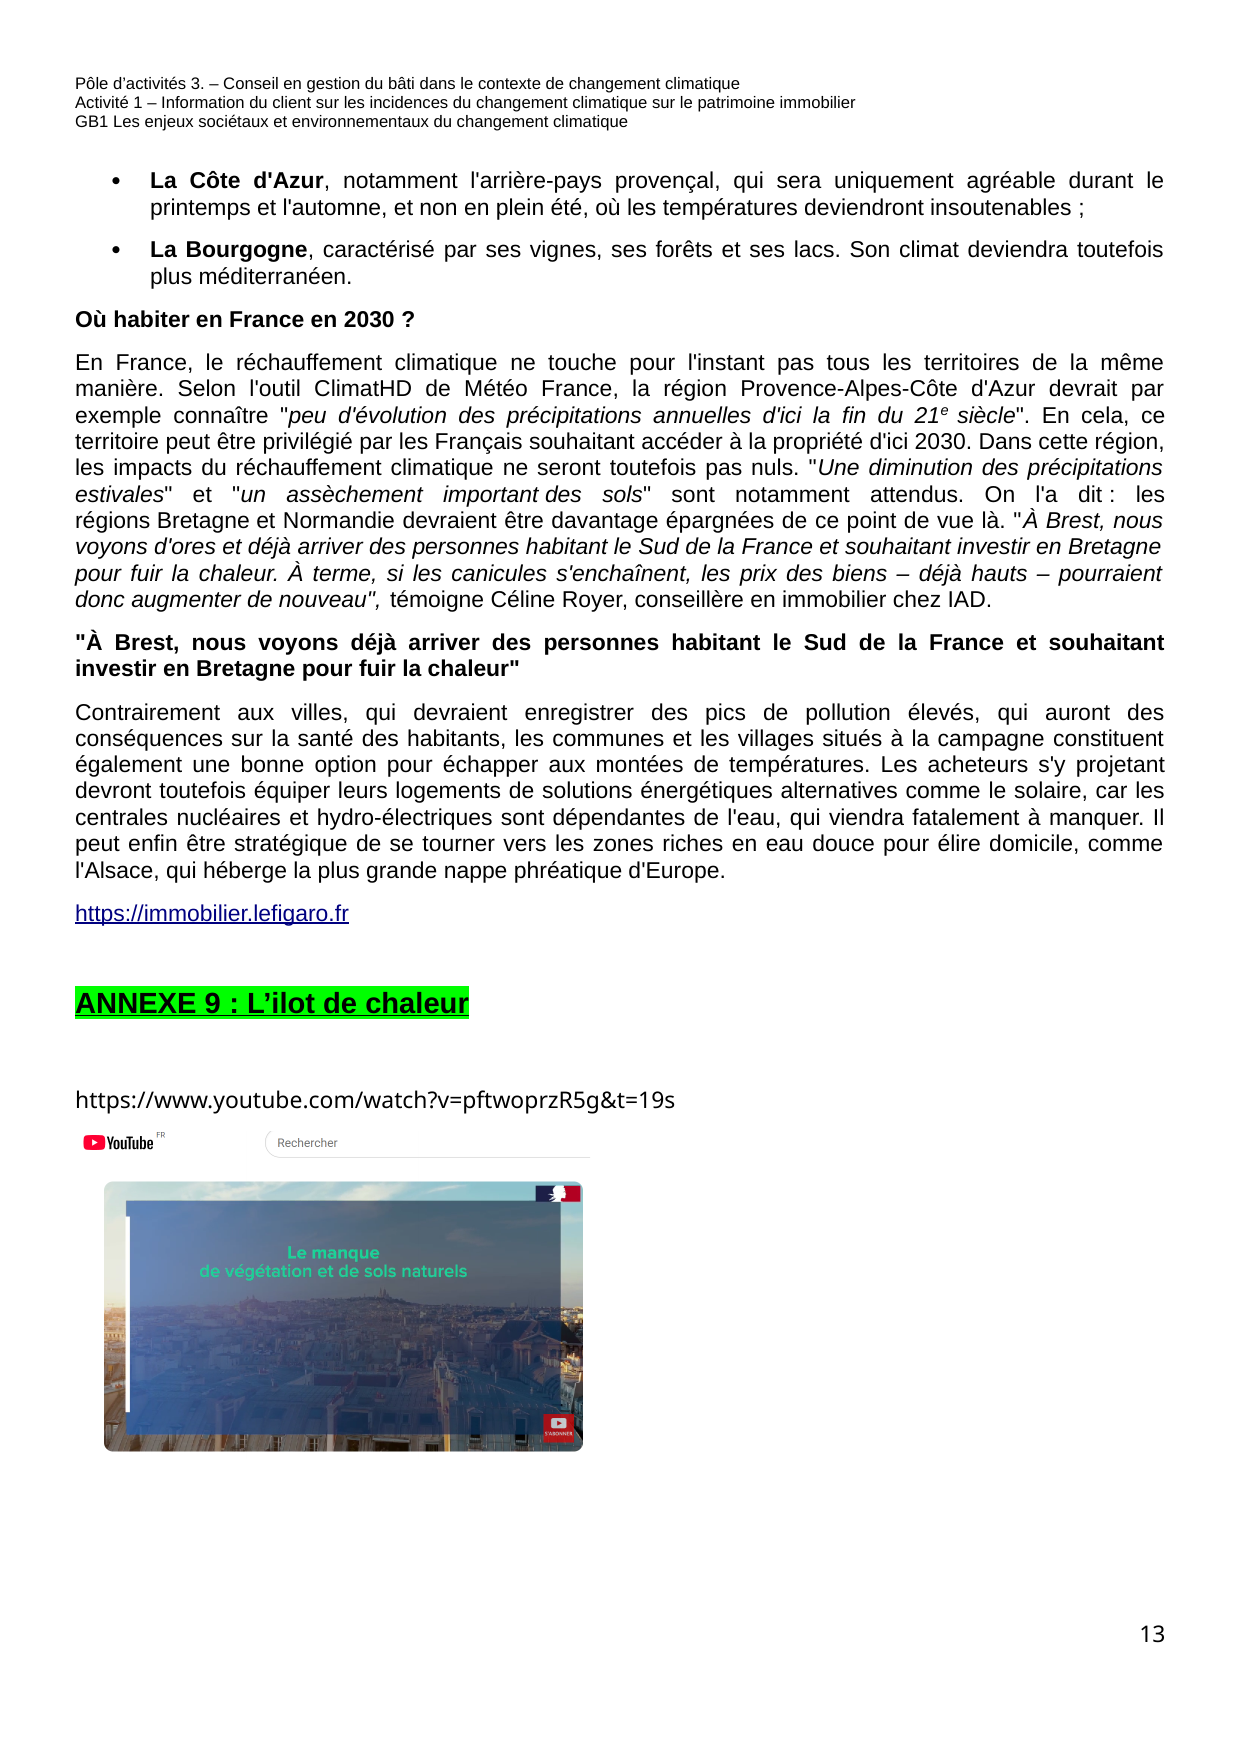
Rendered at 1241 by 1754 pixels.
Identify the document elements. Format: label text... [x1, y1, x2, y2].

text https://www.youtube.com/watch?v=pftwoprzR5g&t=19s [75, 1084, 1165, 1115]
text En France, le réchauffement climatique ne touche pour l'instant pas tous les territoires de la même manière. Selon l'outil ClimatHD de Météo France, la région Provence-Alpes-Côte d'Azur devrait par exemple connaître "peu d'évolution des précipitations annuelles d'ici la fin du 21e siècle". En cela, ce territoire peut être privilégié par les Français souhaitant accéder à la propriété d'ici 2030. Dans cette région, les impacts du réchauffement climatique ne seront toutefois pas nuls. "Une diminution des précipitations estivales" et "un assèchement important des sols" sont notamment attendus. On l'a dit : les régions Bretagne et Normandie devraient être davantage épargnées de ce point de vue là. "À Brest, nous voyons d'ores et déjà arriver des personnes habitant le Sud de la France et souhaitant investir en Bretagne pour fuir la chaleur. À terme, si les canicules s'enchaînent, les prix des biens – déjà hauts – pourraient donc augmenter de nouveau", témoigne Céline Royer, conseillère en immobilier chez IAD. [75, 349, 1165, 612]
text https://immobilier.lefigaro.fr [75, 899, 1165, 926]
text Contrairement aux villes, qui devraient enregistrer des pics de pollution élevés, qui auront des conséquences sur la santé des habitants, les communes et les villages situés à la campagne constituent également une bonne option pour échapper aux montées de températures. Les acheteurs s'y projetant devront toutefois équiper leurs logements de solutions énergétiques alternatives comme le solaire, car les centrales nucléaires et hydro-électriques sont dépendantes de l'eau, qui viendra fatalement à manquer. Il peut enfin être stratégique de se tourner vers les zones riches en eau douce pour élire domicile, comme l'Alsace, qui héberge la plus grande nappe phréatique d'Europe. [75, 698, 1165, 883]
text "À Brest, nous voyons déjà arriver des personnes habitant le Sud de la France et souhaitant investir en Bretagne pour fuir la chaleur" [75, 629, 1165, 682]
list La Bourgogne, caractérisé par ses vignes, ses forêts et ses lacs. Son climat deviendra toutefois plus méditerranéen. [112, 236, 1165, 289]
text ANNEXE 9 : L’ilot de chaleur [75, 986, 1165, 1019]
list La Côte d'Azur, notamment l'arrière-pays provençal, qui sera uniquement agréable durant le printemps et l'automne, et non en plein été, où les températures deviendront insoutenables ; [112, 167, 1165, 220]
text Où habiter en France en 2030 ? [75, 306, 1165, 332]
